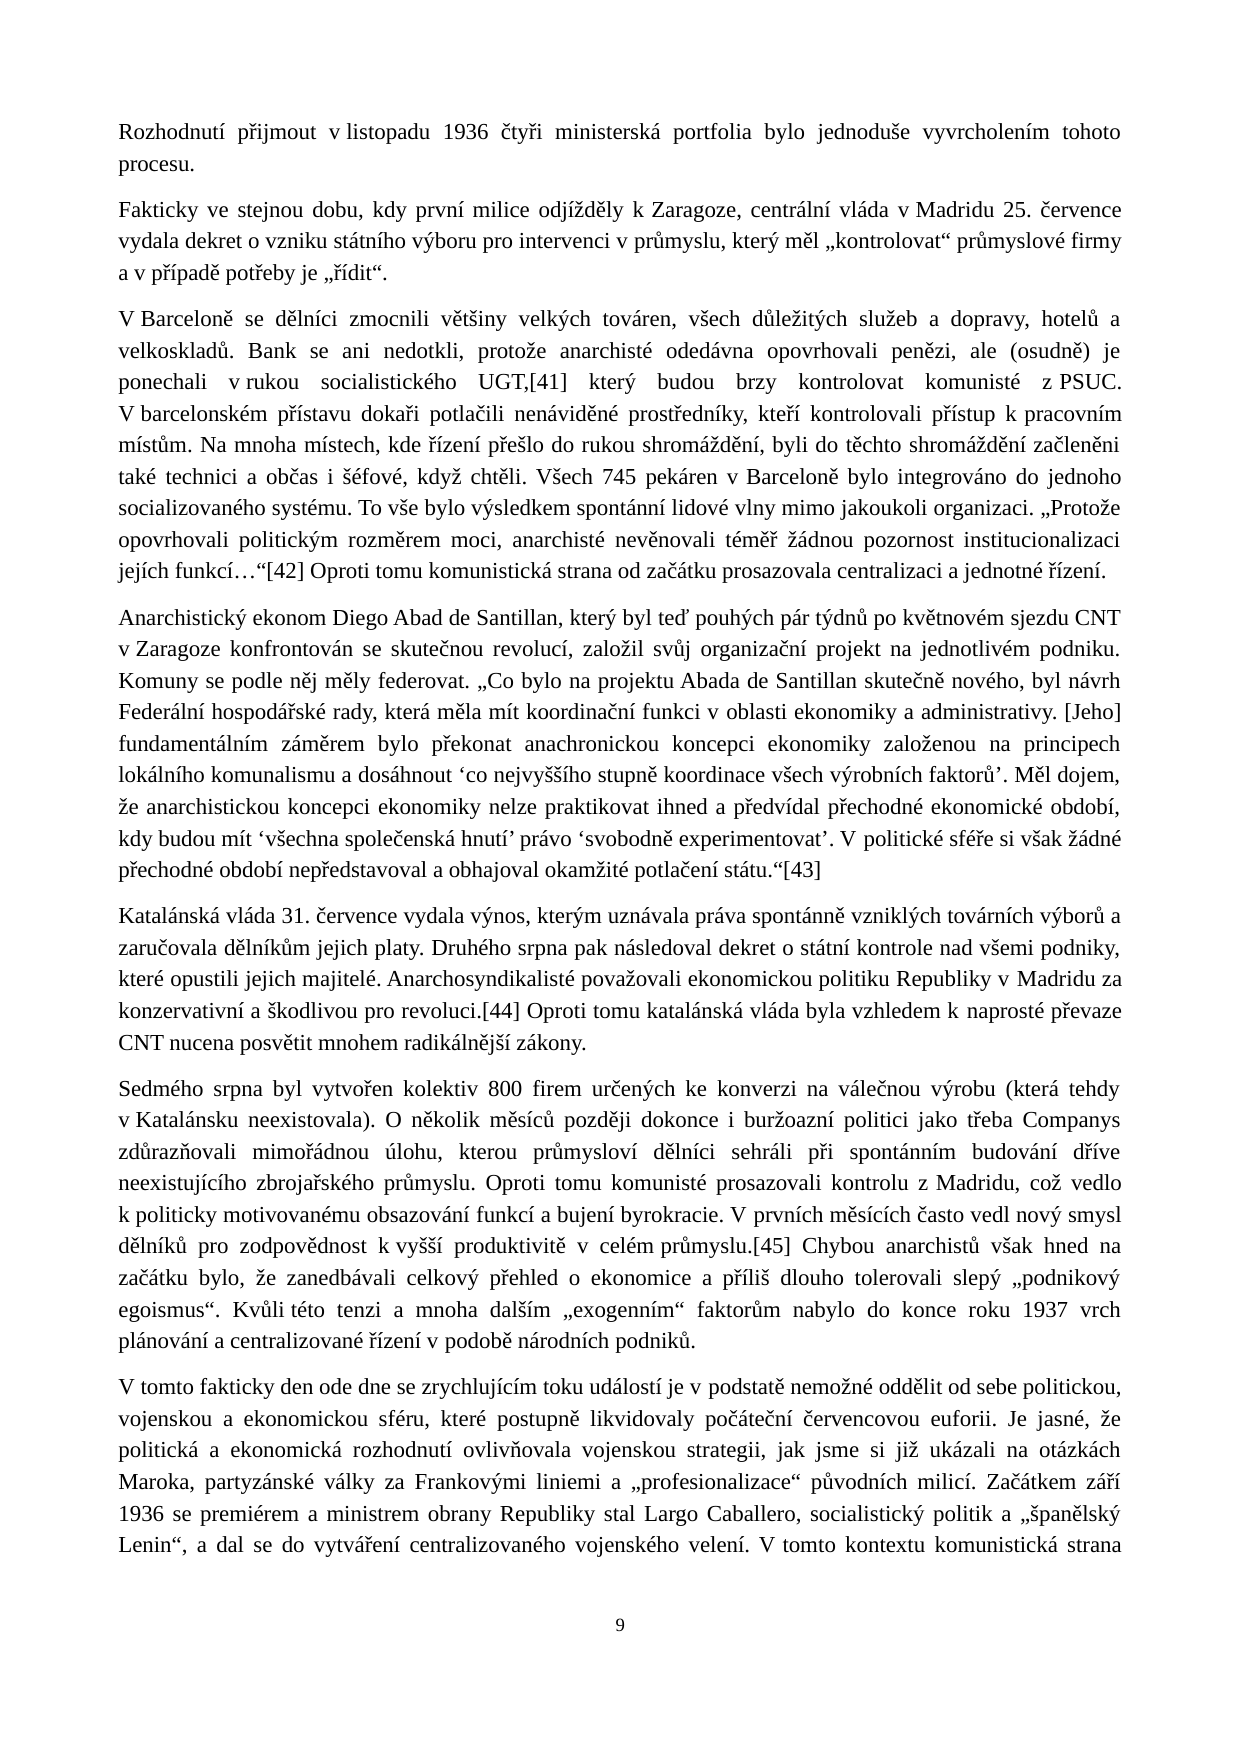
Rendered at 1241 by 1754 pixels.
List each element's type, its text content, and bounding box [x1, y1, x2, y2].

text Rozhodnutí přijmout v listopadu 1936 čtyři ministerská portfolia bylo jednoduše vyvrcholením tohoto procesu. [118, 118, 1122, 176]
text Anarchistický ekonom Diego Abad de Santillan, který byl teď pouhých pár týdnů po květnovém sjezdu CNT v Zaragoze konfrontován se skutečnou revolucí, založil svůj organizační projekt na jednotlivém podniku. Komuny se podle něj měly federovat. „Co bylo na projektu Abada de Santillan skutečně nového, byl návrh Federální hospodářské rady, která měla mít koordinační funkci v oblasti ekonomiky a administrativy. [Jeho] fundamentálním záměrem bylo překonat anachronickou koncepci ekonomiky založenou na principech lokálního komunalismu a dosáhnout ‘co nejvyššího stupně koordinace všech výrobních faktorů’. Měl dojem, že anarchistickou koncepci ekonomiky nelze praktikovat ihned a předvídal přechodné ekonomické období, kdy budou mít ‘všechna společenská hnutí’ právo ‘svobodně experimentovat’. V politické sféře si však žádné přechodné období nepředstavoval a obhajoval okamžité potlačení státu.“[43] [118, 604, 1122, 883]
text Sedmého srpna byl vytvořen kolektiv 800 firem určených ke konverzi na válečnou výrobu (která tehdy v Katalánsku neexistovala). O několik měsíců později dokonce i buržoazní politici jako třeba Companys zdůrazňovali mimořádnou úlohu, kterou průmysloví dělníci sehráli při spontánním budování dříve neexistujícího zbrojařského průmyslu. Oproti tomu komunisté prosazovali kontrolu z Madridu, což vedlo k politicky motivovanému obsazování funkcí a bujení byrokracie. V prvních měsících často vedl nový smysl dělníků pro zodpovědnost k vyšší produktivitě v celém průmyslu.[45] Chybou anarchistů však hned na začátku bylo, že zanedbávali celkový přehled o ekonomice a příliš dlouho tolerovali slepý „podnikový egoismus“. Kvůli této tenzi a mnoha dalším „exogenním“ faktorům nabylo do konce roku 1937 vrch plánování a centralizované řízení v podobě národních podniků. [118, 1075, 1122, 1354]
text Fakticky ve stejnou dobu, kdy první milice odjížděly k Zaragoze, centrální vláda v Madridu 25. července vydala dekret o vzniku státního výboru pro intervenci v průmyslu, který měl „kontrolovat“ průmyslové firmy a v případě potřeby je „řídit“. [118, 196, 1122, 285]
text V tomto fakticky den ode dne se zrychlujícím toku událostí je v podstatě nemožné oddělit od sebe politickou, vojenskou a ekonomickou sféru, které postupně likvidovaly počáteční červencovou euforii. Je jasné, že politická a ekonomická rozhodnutí ovlivňovala vojenskou strategii, jak jsme si již ukázali na otázkách Maroka, partyzánské války za Frankovými liniemi a „profesionalizace“ původních milicí. Začátkem září 1936 se premiérem a ministrem obrany Republiky stal Largo Caballero, socialistický politik a „španělský Lenin“, a dal se do vytváření centralizovaného vojenského velení. V tomto kontextu komunistická strana [118, 1373, 1122, 1558]
text Katalánská vláda 31. července vydala výnos, kterým uznávala práva spontánně vzniklých továrních výborů a zaručovala dělníkům jejich platy. Druhého srpna pak následoval dekret o státní kontrole nad všemi podniky, které opustili jejich majitelé. Anarchosyndikalisté považovali ekonomickou politiku Republiky v Madridu za konzervativní a škodlivou pro revoluci.[44] Oproti tomu katalánská vláda byla vzhledem k naprosté převaze CNT nucena posvětit mnohem radikálnější zákony. [118, 902, 1122, 1055]
text V Barceloně se dělníci zmocnili většiny velkých továren, všech důležitých služeb a dopravy, hotelů a velkoskladů. Bank se ani nedotkli, protože anarchisté odedávna opovrhovali penězi, ale (osudně) je ponechali v rukou socialistického UGT,[41] který budou brzy kontrolovat komunisté z PSUC. V barcelonském přístavu dokaři potlačili nenáviděné prostředníky, kteří kontrolovali přístup k pracovním místům. Na mnoha místech, kde řízení přešlo do rukou shromáždění, byli do těchto shromáždění začleněni také technici a občas i šéfové, když chtěli. Všech 745 pekáren v Barceloně bylo integrováno do jednoho socializovaného systému. To vše bylo výsledkem spontánní lidové vlny mimo jakoukoli organizaci. „Protože opovrhovali politickým rozměrem moci, anarchisté nevěnovali téměř žádnou pozornost institucionalizaci jejích funkcí…“[42] Oproti tomu komunistická strana od začátku prosazovala centralizaci a jednotné řízení. [118, 305, 1122, 584]
